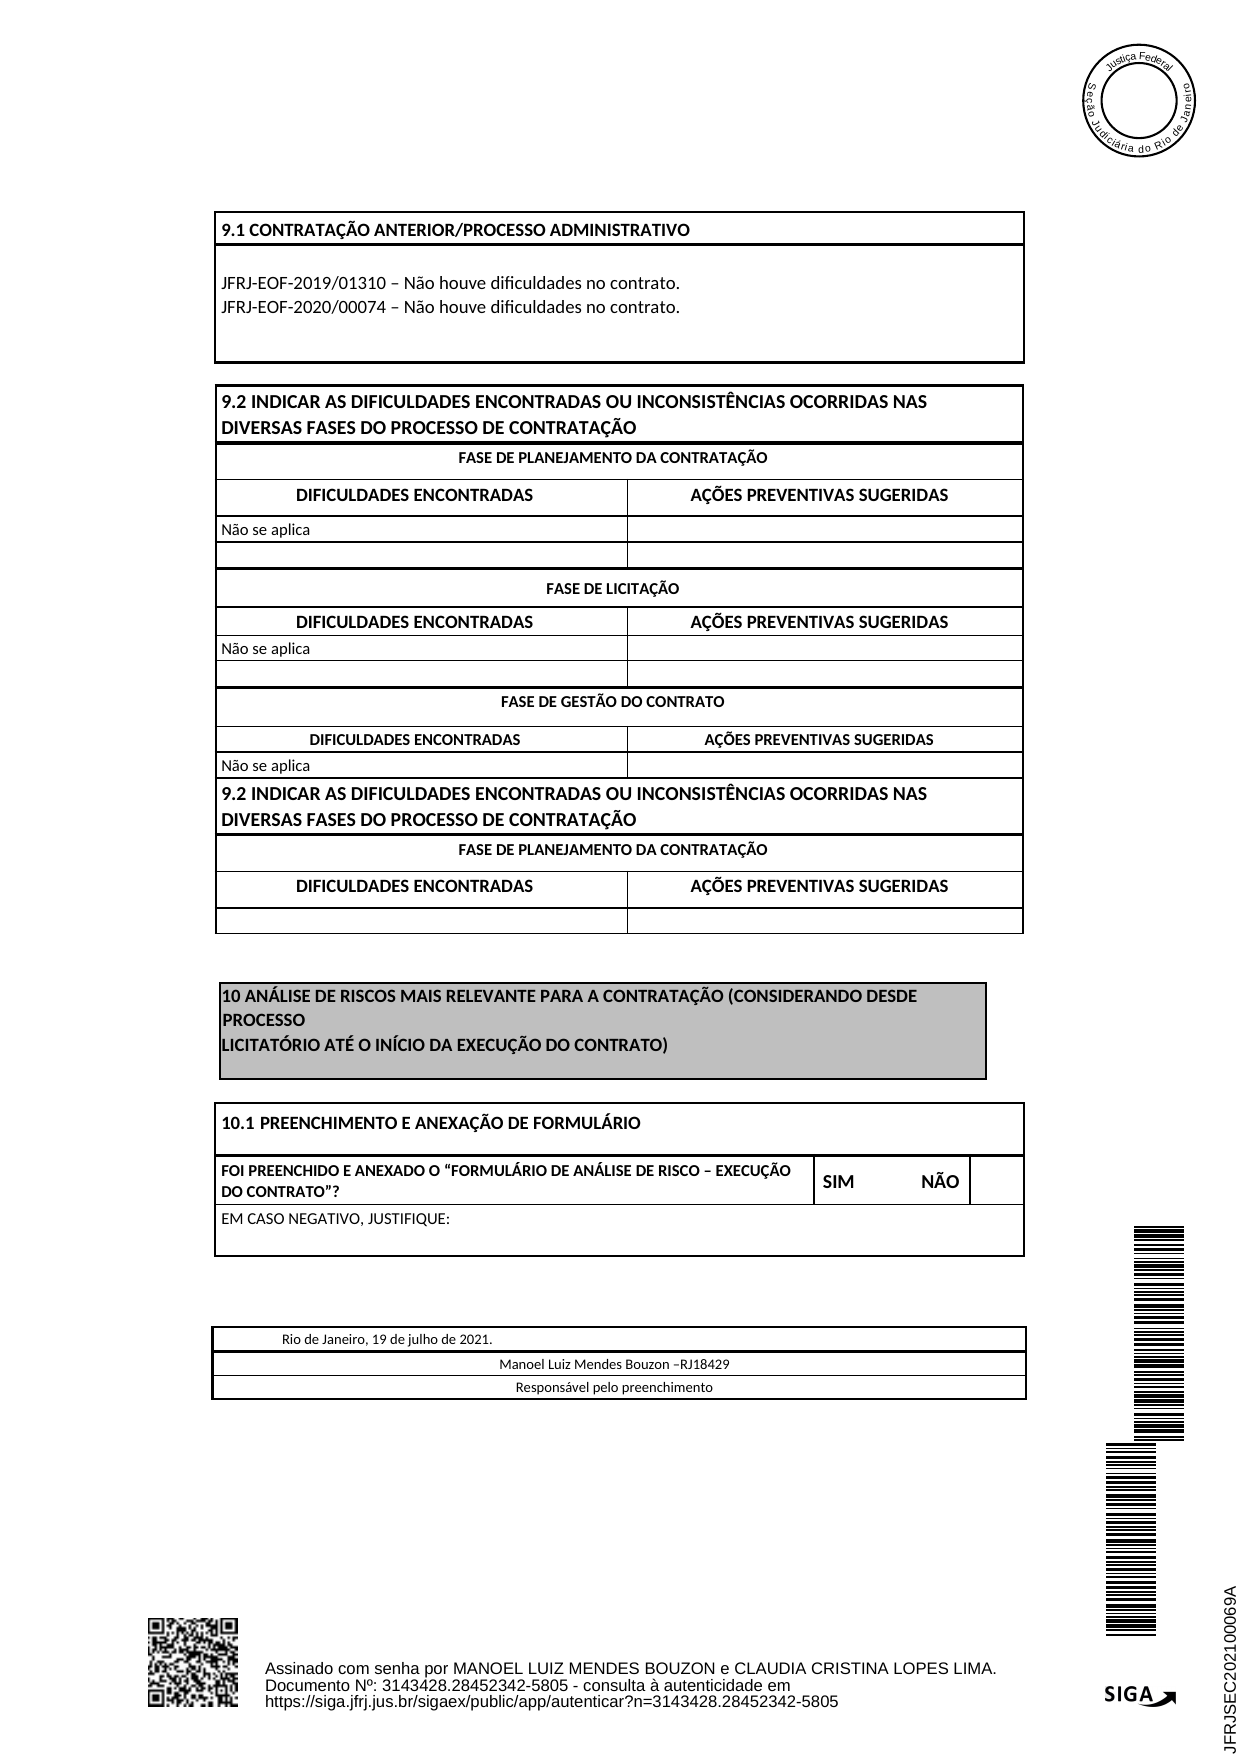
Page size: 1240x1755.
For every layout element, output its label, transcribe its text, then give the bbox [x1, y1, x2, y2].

table_cell Responsável pelo preenchimento [214, 1376, 1025, 1398]
table_cell [628, 636, 1022, 660]
table_cell Não se aplica [217, 636, 627, 660]
table_cell AÇÕES PREVENTIVAS SUGERIDAS [628, 480, 1022, 515]
table_cell [814, 1205, 862, 1255]
table_cell FASE DE GESTÃO DO CONTRATO [217, 689, 1022, 726]
text LICITATÓRIO ATÉ O INÍCIO DA EXECUÇÃO DO CONTRATO) [221, 1031, 985, 1055]
table_cell DIFICULDADES ENCONTRADAS [217, 727, 627, 751]
table_cell SIM [815, 1157, 862, 1204]
table_cell AÇÕES PREVENTIVAS SUGERIDAS [628, 872, 1022, 907]
table_cell NÃO [912, 1157, 969, 1204]
table_header 9.2 INDICAR AS DIFICULDADES ENCONTRADAS OU INCONSISTÊNCIAS OCORRIDAS NAS DIVERSAS FASES DO PROCESSO DE CONTRATAÇÃO [217, 387, 1022, 441]
table_cell DIFICULDADES ENCONTRADAS [217, 608, 627, 634]
table_cell [628, 543, 1022, 567]
table_cell EM CASO NEGATIVO, JUSTIFIQUE: [216, 1205, 813, 1255]
table_cell DIFICULDADES ENCONTRADAS [217, 872, 627, 907]
table_cell AÇÕES PREVENTIVAS SUGERIDAS [628, 727, 1022, 751]
table_cell DIFICULDADES ENCONTRADAS [217, 480, 627, 515]
table_cell FASE DE PLANEJAMENTO DA CONTRATAÇÃO [217, 836, 1022, 871]
table_header Rio de Janeiro, 19 de julho de 2021. [214, 1328, 1025, 1350]
table_cell [628, 909, 1022, 933]
table_cell Não se aplica [217, 517, 627, 541]
table_cell [628, 517, 1022, 541]
table_header [814, 1104, 862, 1154]
table_cell Não se aplica [217, 753, 627, 777]
text 10 ANÁLISE DE RISCOS MAIS RELEVANTE PARA A CONTRATAÇÃO (CONSIDERANDO DESDE PROCESSO [221, 984, 985, 1031]
table_cell FASE DE PLANEJAMENTO DA CONTRATAÇÃO [217, 445, 1022, 479]
table_cell 9.2 INDICAR AS DIFICULDADES ENCONTRADAS OU INCONSISTÊNCIAS OCORRIDAS NAS DIVERSAS FASES DO PROCESSO DE CONTRATAÇÃO [217, 779, 1022, 833]
table_cell [863, 1157, 912, 1204]
table_cell [217, 661, 627, 686]
table_cell FOI PREENCHIDO E ANEXADO O “FORMULÁRIO DE ANÁLISE DE RISCO – EXECUÇÃO DO CONTRATO”? [216, 1157, 813, 1204]
table_cell FASE DE LICITAÇÃO [217, 570, 1022, 606]
table_header [863, 1104, 1023, 1154]
table_cell [628, 753, 1022, 777]
table_cell [971, 1157, 1023, 1204]
table_header 9.1 CONTRATAÇÃO ANTERIOR/PROCESSO ADMINISTRATIVO [216, 213, 1023, 242]
table_cell JFRJ-EOF-2019/01310 – Não houve dificuldades no contrato. JFRJ-EOF-2020/00074 – Não houve dificuldades no contrato. [216, 246, 1023, 361]
table_header 10.1 PREENCHIMENTO E ANEXAÇÃO DE FORMULÁRIO [216, 1104, 813, 1154]
table_cell AÇÕES PREVENTIVAS SUGERIDAS [628, 608, 1022, 634]
table_cell [217, 543, 627, 567]
table_cell [217, 909, 627, 933]
table_cell Manoel Luiz Mendes Bouzon –RJ18429 [214, 1353, 1025, 1375]
table_cell [863, 1205, 1023, 1255]
table_cell [628, 661, 1022, 686]
